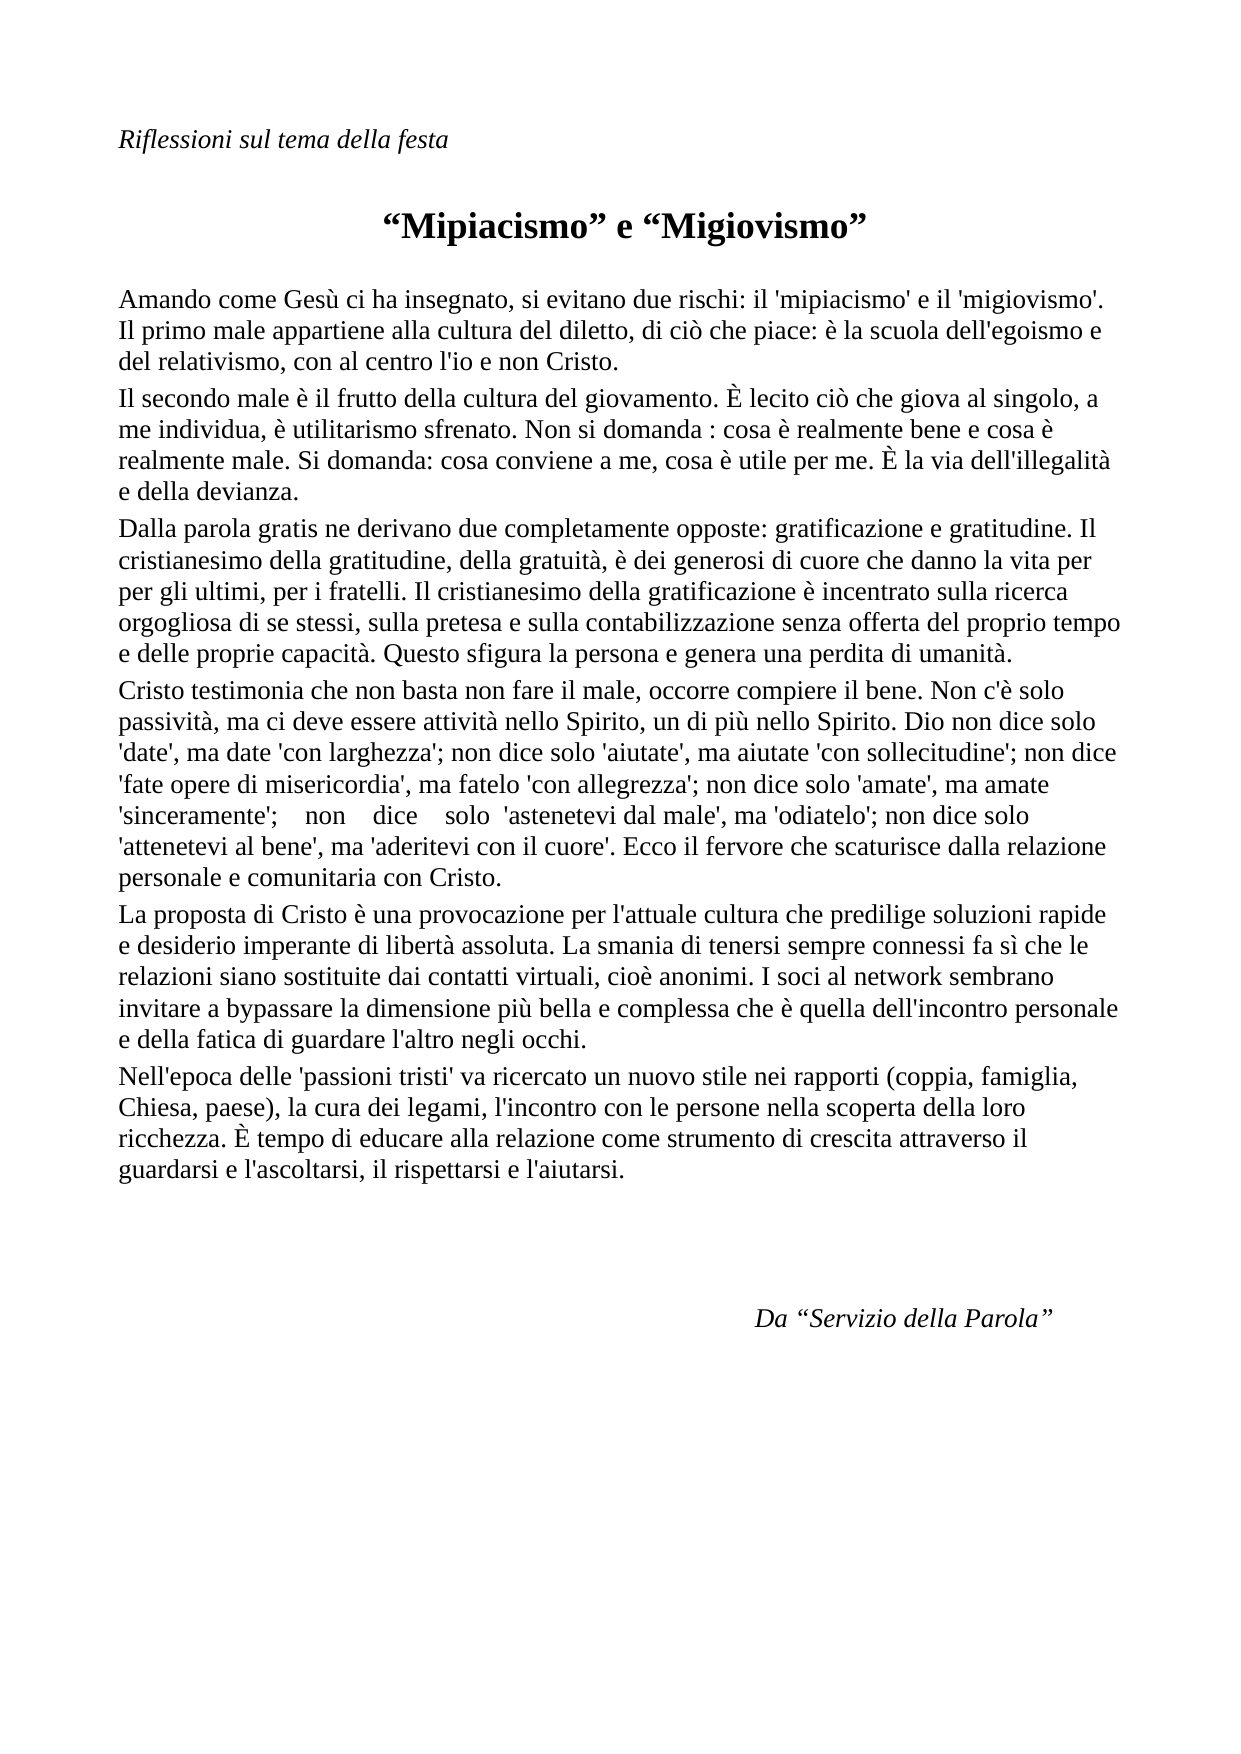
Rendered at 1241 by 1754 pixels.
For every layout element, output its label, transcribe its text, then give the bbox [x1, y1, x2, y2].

text Il secondo male è il frutto della cultura del giovamento. È lecito ciò che giova al singolo, a me individua, è utilitarismo sfrenato. Non si domanda : cosa è realmente bene e cosa è realmente male. Si domanda: cosa conviene a me, cosa è utile per me. È la via dell'illegalità e della devianza. [118, 382, 1122, 507]
text Amando come Gesù ci ha insegnato, si evitano due rischi: il 'mipiacismo' e il 'migiovismo'. Il primo male appartiene alla cultura del diletto, di ciò che piace: è la scuola dell'egoismo e del relativismo, con al centro l'io e non Cristo. [118, 283, 1122, 376]
text Dalla parola gratis ne derivano due completamente opposte: gratificazione e gratitudine. Il cristianesimo della gratitudine, della gratuità, è dei generosi di cuore che danno la vita per per gli ultimi, per i fratelli. Il cristianesimo della gratificazione è incentrato sulla ricerca orgogliosa di se stessi, sulla pretesa e sulla contabilizzazione senza offerta del proprio tempo e delle proprie capacità. Questo sfigura la persona e genera una perdita di umanità. [118, 513, 1122, 668]
text Riflessioni sul tema della festa [118, 123, 1122, 154]
text Cristo testimonia che non basta non fare il male, occorre compiere il bene. Non c'è solo passività, ma ci deve essere attività nello Spirito, un di più nello Spirito. Dio non dice solo 'date', ma date 'con larghezza'; non dice solo 'aiutate', ma aiutate 'con sollecitudine'; non dice 'fate opere di misericordia', ma fatelo 'con allegrezza'; non dice solo 'amate', ma amate 'sinceramente'; non dice solo 'astenetevi dal male', ma 'odiatelo'; non dice solo 'attenetevi al bene', ma 'aderitevi con il cuore'. Ecco il fervore che scaturisce dalla relazione personale e comunitaria con Cristo. [118, 674, 1122, 892]
text Da “Servizio della Parola” [118, 1302, 1122, 1333]
text La proposta di Cristo è una provocazione per l'attuale cultura che predilige soluzioni rapide e desiderio imperante di libertà assoluta. La smania di tenersi sempre connessi fa sì che le relazioni siano sostituite dai contatti virtuali, cioè anonimi. I soci al network sembrano invitare a bypassare la dimensione più bella e complessa che è quella dell'incontro personale e della fatica di guardare l'altro negli occhi. [118, 898, 1122, 1054]
text “Mipiacismo” e “Migiovismo” [118, 204, 1122, 247]
text Nell'epoca delle 'passioni tristi' va ricercato un nuovo stile nei rapporti (coppia, famiglia, Chiesa, paese), la cura dei legami, l'incontro con le persone nella scoperta della loro ricchezza. È tempo di educare alla relazione come strumento di crescita attraverso il guardarsi e l'ascoltarsi, il rispettarsi e l'aiutarsi. [118, 1060, 1122, 1184]
